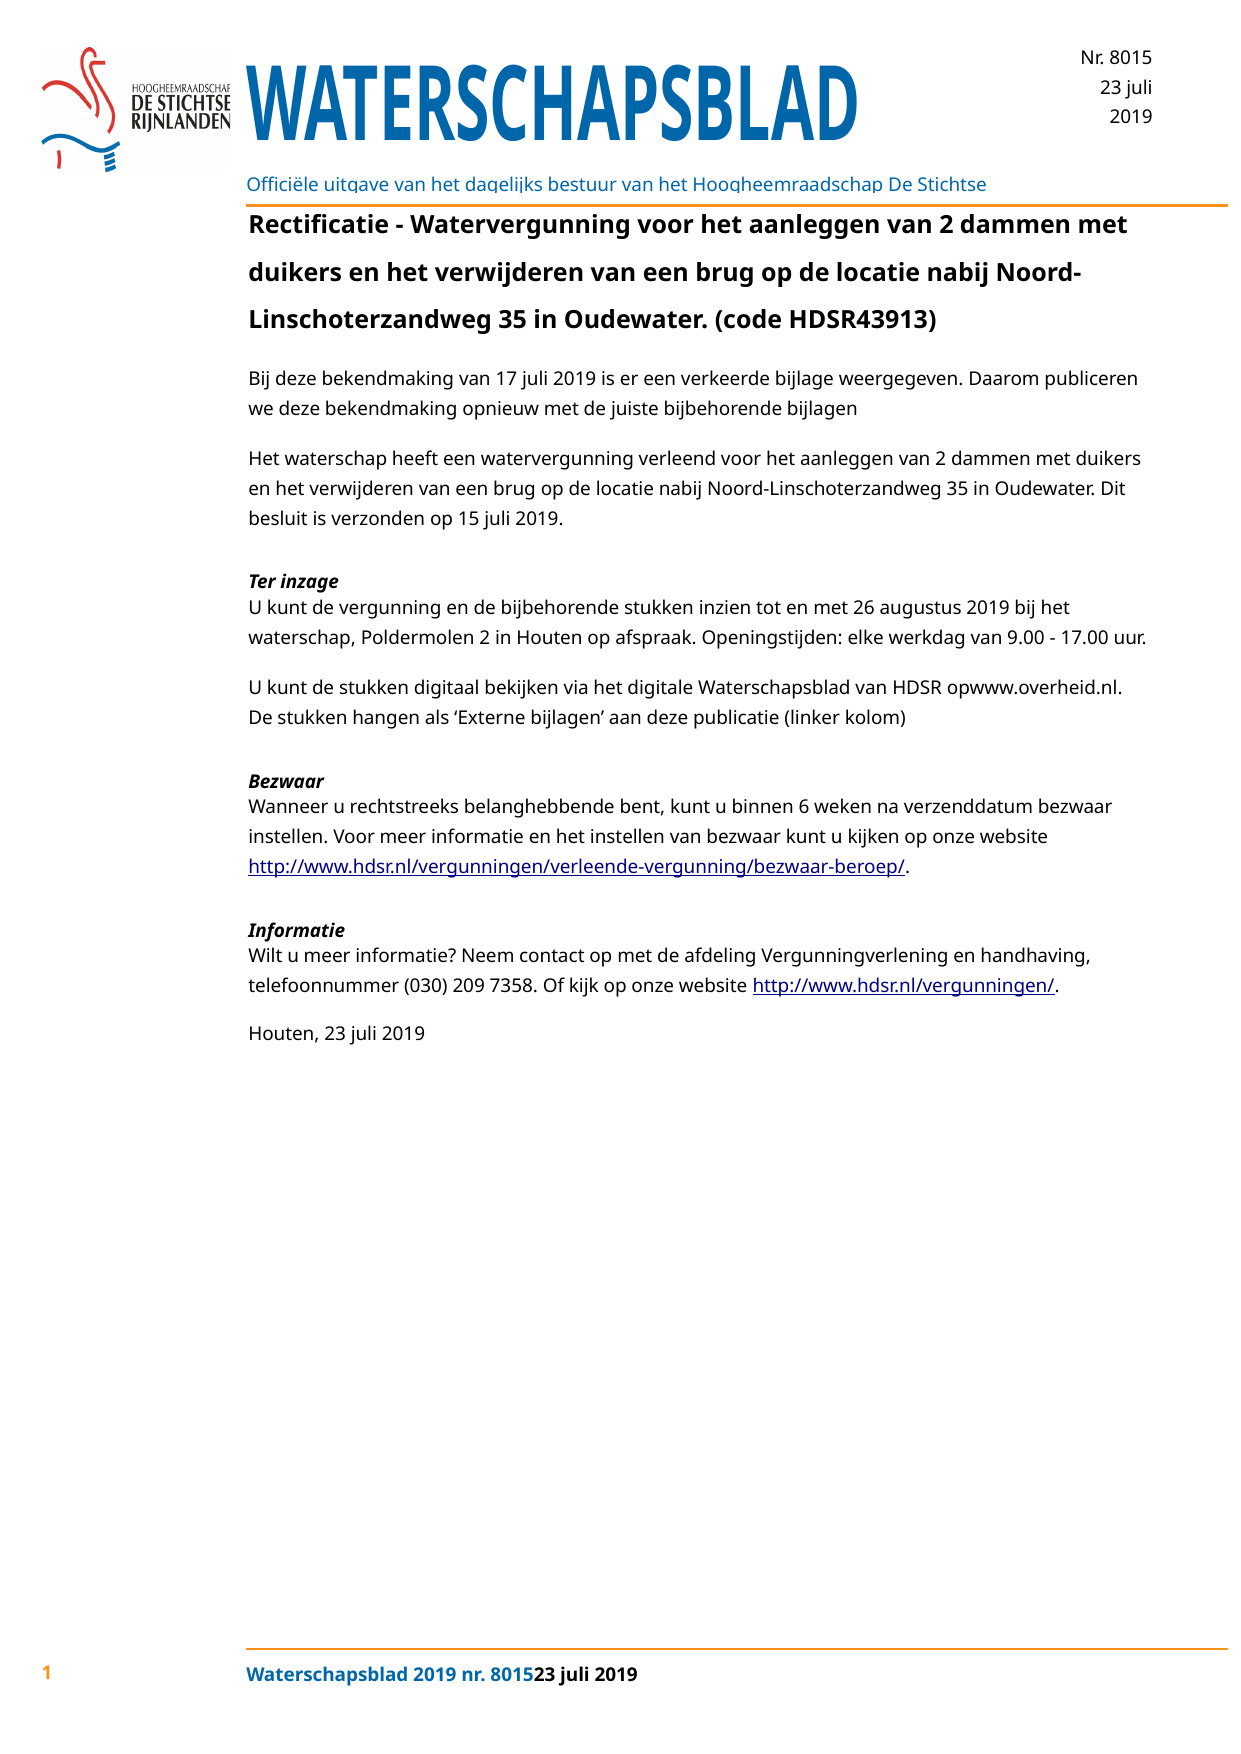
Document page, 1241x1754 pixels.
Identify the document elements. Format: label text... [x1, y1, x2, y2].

text Het waterschap heeft een watervergunning verleend voor het aanleggen van 2 dammen met duikers en het verwijderen van een brug op de locatie nabij Noord-Linschoterzandweg 35 in Oudewater. Dit besluit is verzonden op 15 juli 2019. [248, 446, 1152, 530]
text Bezwaar [248, 768, 1152, 794]
text Ter inzage [248, 569, 1152, 594]
text U kunt de stukken digitaal bekijken via het digitale Waterschapsblad van HDSR opwww.overheid.nl. De stukken hangen als ‘Externe bijlagen’ aan deze publicatie (linker kolom) [248, 674, 1152, 730]
text Bij deze bekendmaking van 17 juli 2019 is er een verkeerde bijlage weergegeven. Daarom publiceren we deze bekendmaking opnieuw met de juiste bijbehorende bijlagen [248, 366, 1152, 421]
text Wilt u meer informatie? Neem contact op met de afdeling Vergunningverlening en handhaving, telefoonnummer (030) 209 7358. Of kijk op onze website http://www.hdsr.nl/vergunningen/. [248, 942, 1152, 998]
text Houten, 23 juli 2019 [248, 1020, 1152, 1046]
text U kunt de vergunning en de bijbehorende stukken inzien tot en met 26 augustus 2019 bij het waterschap, Poldermolen 2 in Houten op afspraak. Openingstijden: elke werkdag van 9.00 - 17.00 uur. [248, 594, 1152, 650]
text Rectificatie - Watervergunning voor het aanleggen van 2 dammen met duikers en het verwijderen van een brug op de locatie nabij Noord-Linschoterzandweg 35 in Oudewater. (code HDSR43913) [248, 207, 1152, 336]
text Wanneer u rechtstreeks belanghebbende bent, kunt u binnen 6 weken na verzenddatum bezwaar instellen. Voor meer informatie en het instellen van bezwaar kunt u kijken op onze website http://www.hdsr.nl/vergunningen/verleende-vergunning/bezwaar-beroep/. [248, 794, 1152, 878]
text Informatie [248, 917, 1152, 942]
picture [41, 47, 231, 172]
